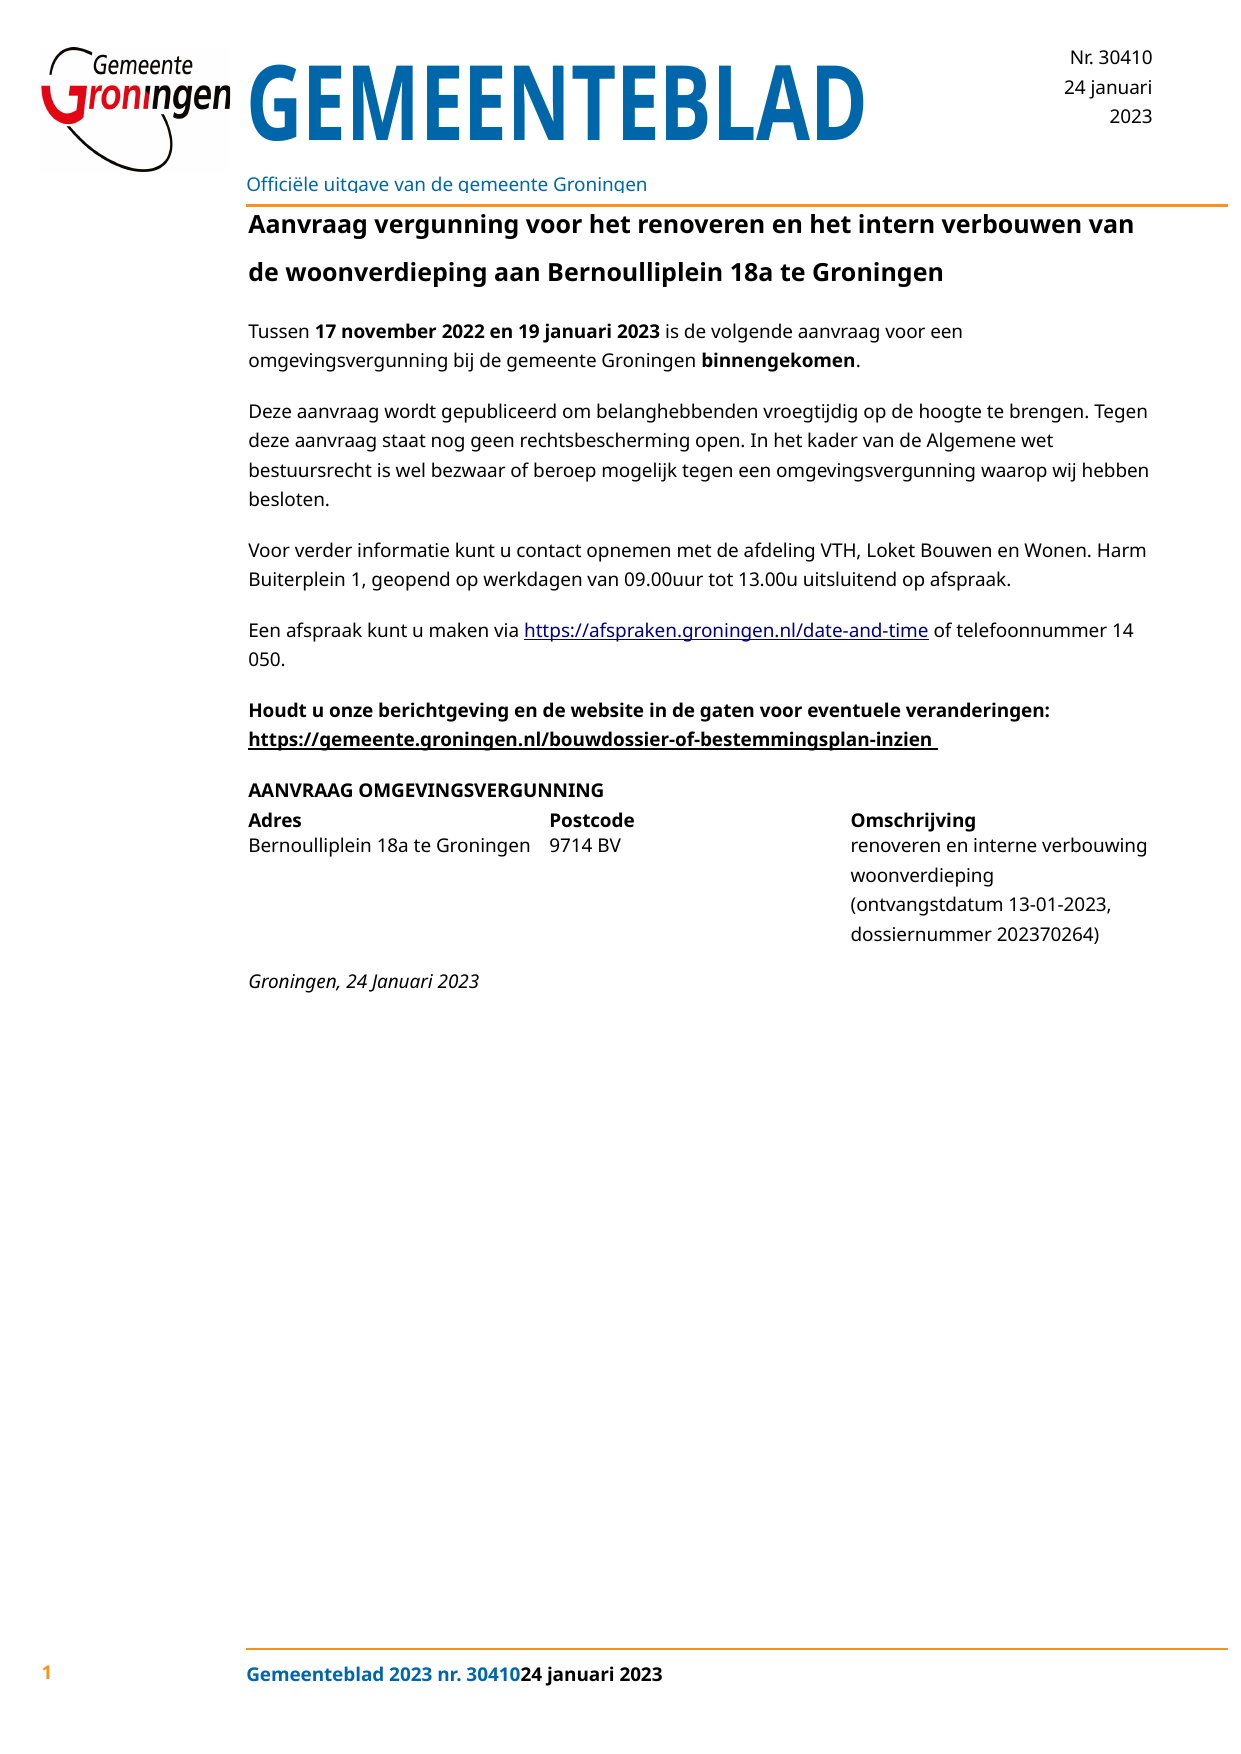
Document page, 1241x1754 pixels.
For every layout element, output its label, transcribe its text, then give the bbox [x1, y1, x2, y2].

table_cell 9714 BV [549, 833, 850, 947]
text Een afspraak kunt u maken via https://afspraken.groningen.nl/date-and-time of telefoonnummer 14 050. [248, 617, 1152, 672]
text Deze aanvraag wordt gepubliceerd om belanghebbenden vroegtijdig op de hoogte te brengen. Tegen deze aanvraag staat nog geen rechtsbescherming open. In het kader van de Algemene wet bestuursrecht is wel bezwaar of beroep mogelijk tegen een omgevingsvergunning waarop wij hebben besloten. [248, 398, 1152, 512]
text Groningen, 24 Januari 2023 [248, 968, 1152, 994]
text Tussen 17 november 2022 en 19 januari 2023 is de volgende aanvraag voor een omgevingsvergunning bij de gemeente Groningen binnengekomen. [248, 318, 1152, 373]
table_cell renoveren en interne verbouwing woonverdieping (ontvangstdatum 13-01-2023, dossiernummer 202370264) [850, 833, 1152, 947]
text Voor verder informatie kunt u contact opnemen met de afdeling VTH, Loket Bouwen en Wonen. Harm Buiterplein 1, geopend op werkdagen van 09.00uur tot 13.00u uitsluitend op afspraak. [248, 537, 1152, 592]
table_header Adres [248, 807, 549, 832]
table_header Postcode [549, 807, 850, 832]
text AANVRAAG OMGEVINGSVERGUNNING [248, 777, 1152, 803]
picture [41, 47, 231, 172]
text Houdt u onze berichtgeving en de website in de gaten voor eventuele veranderingen: https://gemeente.groningen.nl/bouwdossier-of-bestemmingsplan-inzien [248, 697, 1152, 752]
table_cell Bernoulliplein 18a te Groningen [248, 833, 549, 947]
table_header Omschrijving [850, 807, 1152, 832]
text Aanvraag vergunning voor het renoveren en het intern verbouwen van de woonverdieping aan Bernoulliplein 18a te Groningen [248, 207, 1152, 288]
